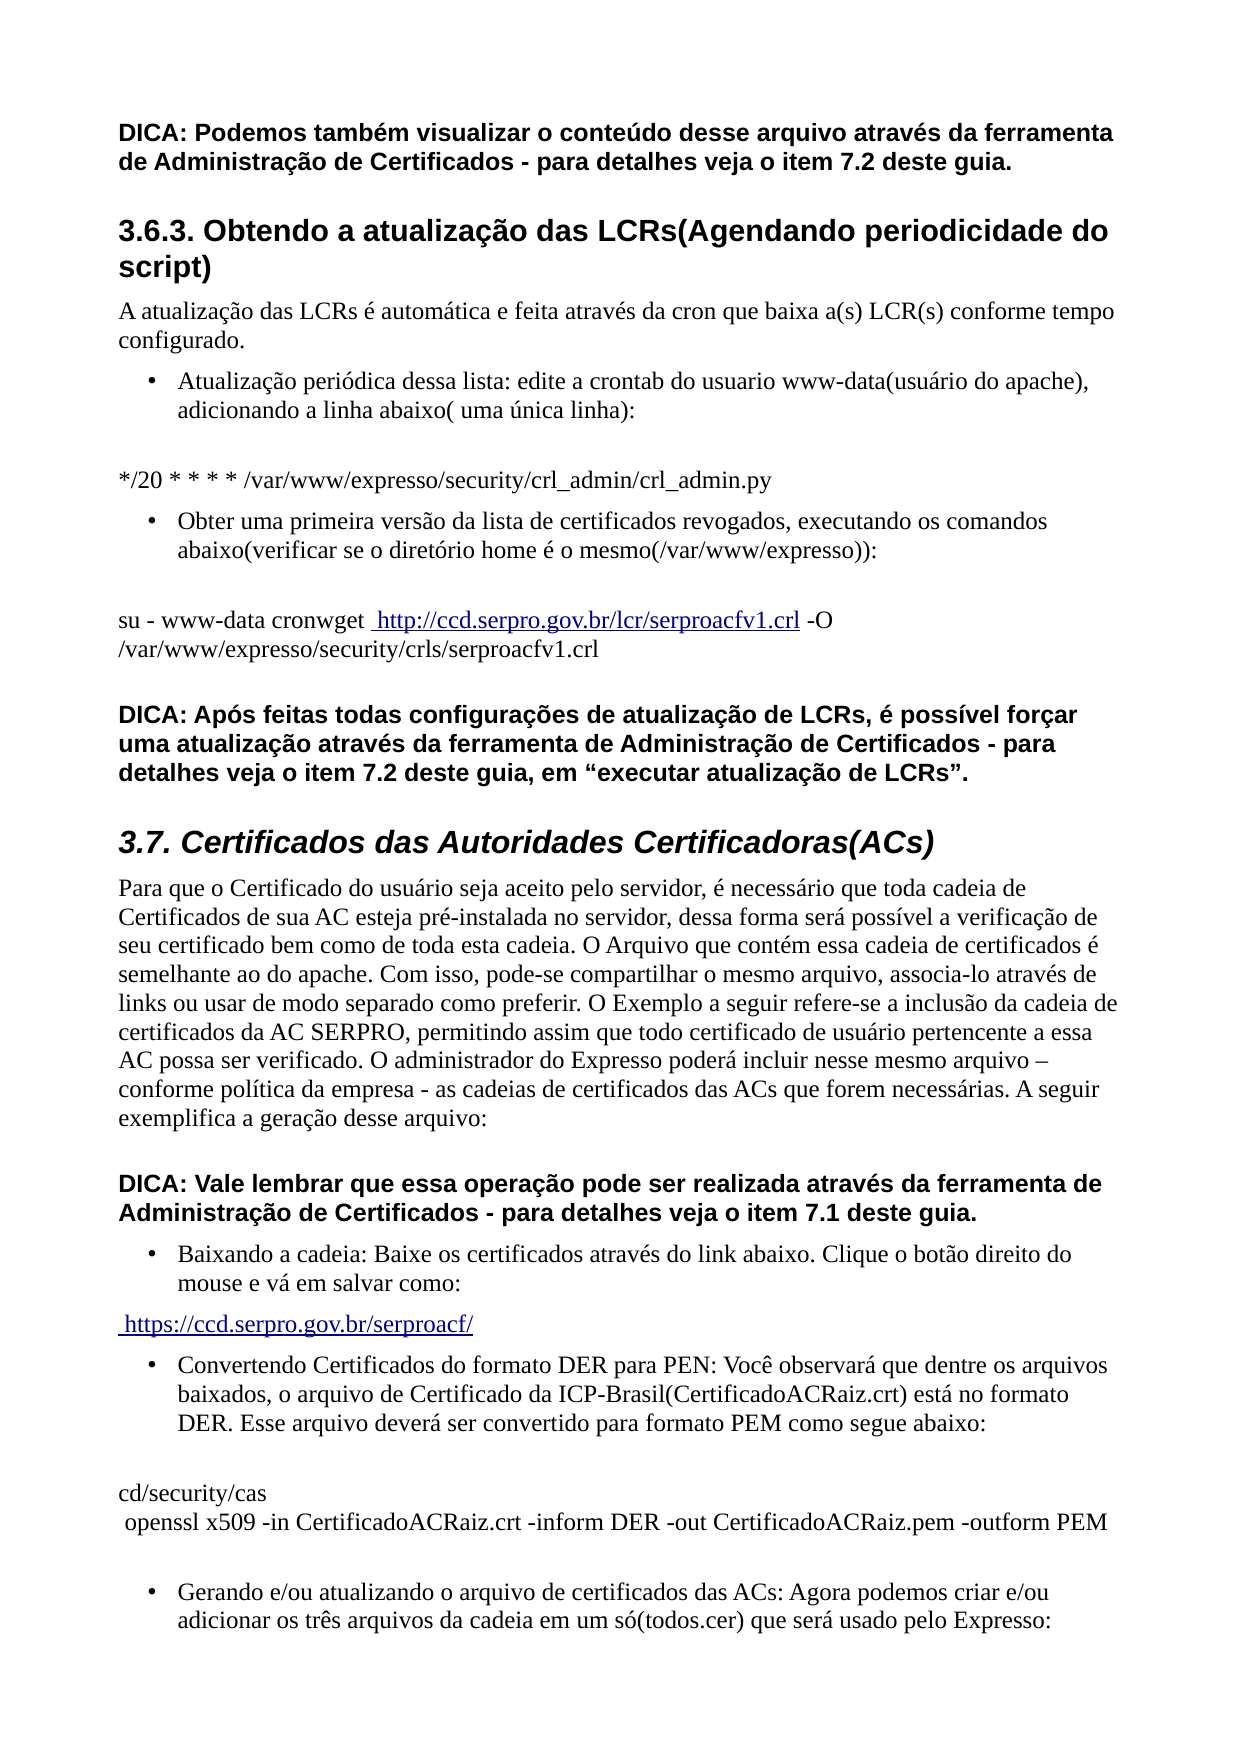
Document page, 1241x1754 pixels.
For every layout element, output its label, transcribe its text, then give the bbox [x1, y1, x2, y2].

list Convertendo Certificados do formato DER para PEN: Você observará que dentre os arquivos baixados, o arquivo de Certificado da ICP-Brasil(CertificadoACRaiz.crt) está no formato DER. Esse arquivo deverá ser convertido para formato PEM como segue abaixo: [148, 1351, 1122, 1466]
list Obter uma primeira versão da lista de certificados revogados, executando os comandos abaixo(verificar se o diretório home é o mesmo(/var/www/expresso)): [148, 506, 1122, 592]
text su - www-data cronwget http://ccd.serpro.gov.br/lcr/serproacfv1.crl -O /var/www/expresso/security/crls/serproacfv1.crl [118, 605, 1122, 662]
text */20 * * * * /var/www/expresso/security/crl_admin/crl_admin.py [118, 465, 1122, 494]
list Gerando e/ou atualizando o arquivo de certificados das ACs: Agora podemos criar e/ou adicionar os três arquivos da cadeia em um só(todos.cer) que será usado pelo Expresso: [148, 1577, 1122, 1634]
subtitle DICA: Após feitas todas configurações de atualização de LCRs, é possível forçar uma atualização através da ferramenta de Administração de Certificados - para detalhes veja o item 7.2 deste guia, em “executar atualização de LCRs”. [118, 700, 1122, 786]
text Para que o Certificado do usuário seja aceito pelo servidor, é necessário que toda cadeia de Certificados de sua AC esteja pré-instalada no servidor, dessa forma será possível a verificação de seu certificado bem como de toda esta cadeia. O Arquivo que contém essa cadeia de certificados é semelhante ao do apache. Com isso, pode-se compartilhar o mesmo arquivo, associa-lo através de links ou usar de modo separado como preferir. O Exemplo a seguir refere-se a inclusão da cadeia de certificados da AC SERPRO, permitindo assim que todo certificado de usuário pertencente a essa AC possa ser verificado. O administrador do Expresso poderá incluir nesse mesmo arquivo – conforme política da empresa - as cadeias de certificados das ACs que forem necessárias. A seguir exemplifica a geração desse arquivo: [118, 873, 1122, 1132]
subtitle DICA: Vale lembrar que essa operação pode ser realizada através da ferramenta de Administração de Certificados - para detalhes veja o item 7.1 deste guia. [118, 1169, 1122, 1227]
subtitle 3.6.3. Obtendo a atualização das LCRs(Agendando periodicidade do script) [118, 213, 1122, 284]
subtitle 3.7. Certificados das Autoridades Certificadoras(ACs) [118, 824, 1122, 861]
text cd/security/cas openssl x509 -in CertificadoACRaiz.crt -inform DER -out CertificadoACRaiz.pem -outform PEM [118, 1478, 1122, 1564]
text A atualização das LCRs é automática e feita através da cron que baixa a(s) LCR(s) conforme tempo configurado. [118, 296, 1122, 354]
text https://ccd.serpro.gov.br/serproacf/ [118, 1309, 1122, 1338]
subtitle DICA: Podemos também visualizar o conteúdo desse arquivo através da ferramenta de Administração de Certificados - para detalhes veja o item 7.2 deste guia. [118, 118, 1122, 176]
list Atualização periódica dessa lista: edite a crontab do usuario www-data(usuário do apache), adicionando a linha abaixo( uma única linha): [148, 366, 1122, 452]
list Baixando a cadeia: Baixe os certificados através do link abaixo. Clique o botão direito do mouse e vá em salvar como: [148, 1239, 1122, 1297]
